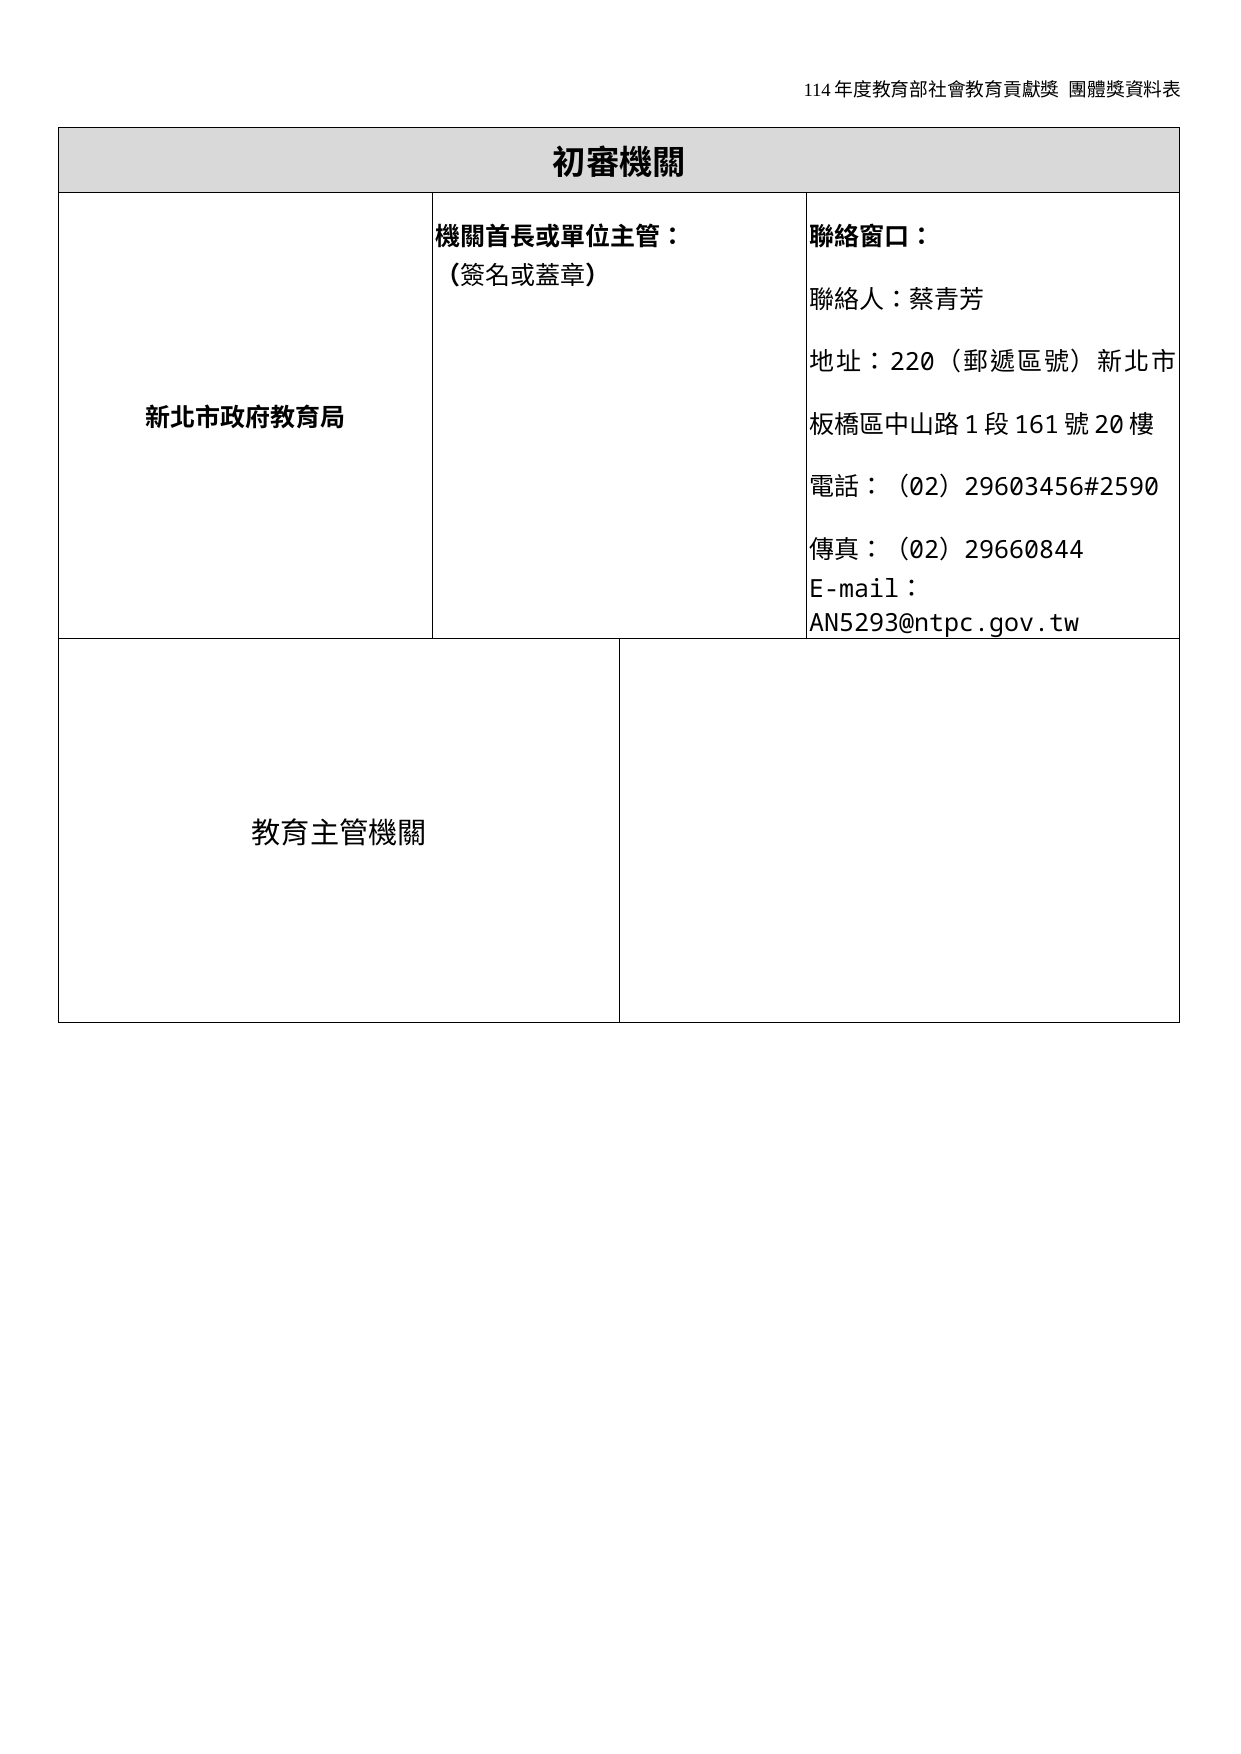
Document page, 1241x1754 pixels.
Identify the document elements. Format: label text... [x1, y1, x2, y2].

table_cell [620, 639, 1179, 1022]
table_cell 新北市政府教育局 [59, 193, 432, 638]
table_cell 聯絡窗口： 聯絡人：蔡青芳 地址：220（郵遞區號）新北市板橋區中山路1段161號20樓 電話：（02）29603456#2590 傳真：（02）29660844 E-mail：AN5293@ntpc.gov.tw [807, 193, 1179, 638]
table_cell 教育主管機關 [59, 639, 619, 1022]
table_cell 機關首長或單位主管： （簽名或蓋章） [433, 193, 806, 638]
table_header 初審機關 [59, 128, 1179, 192]
